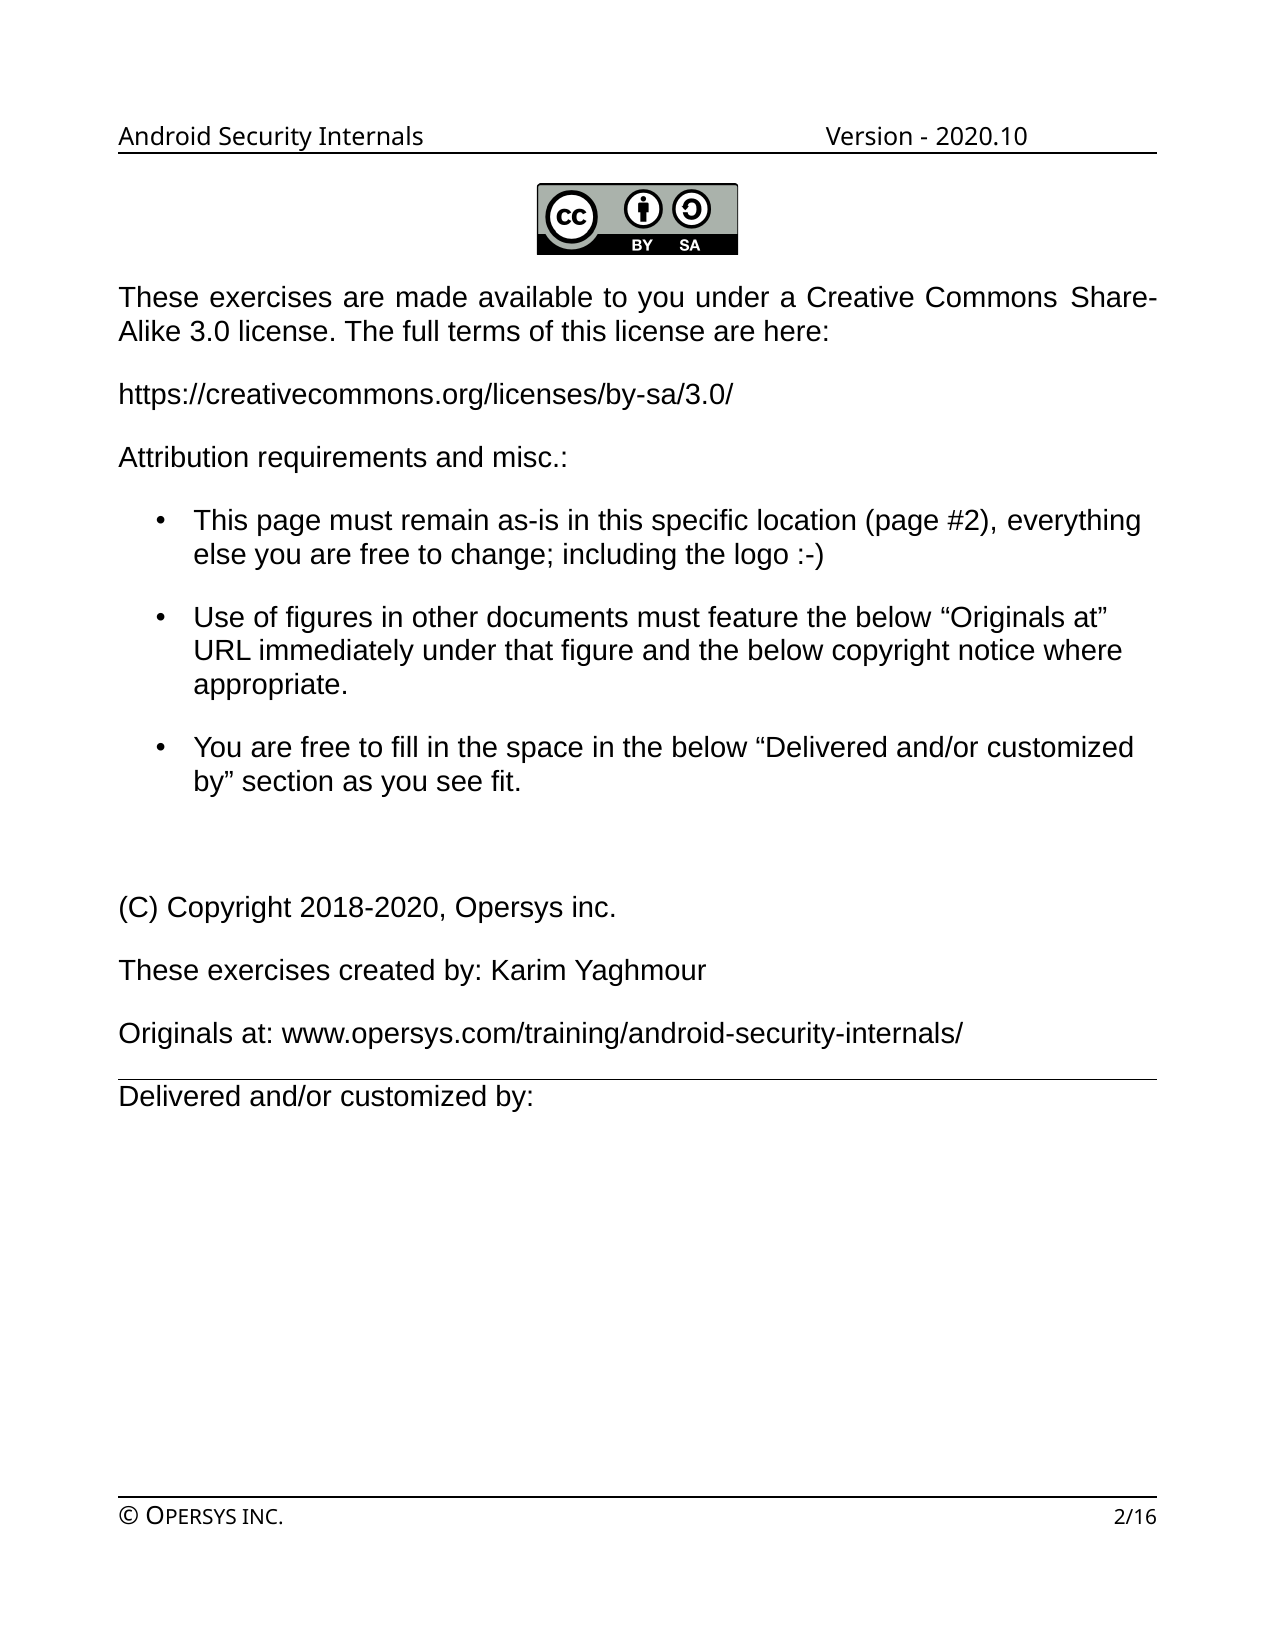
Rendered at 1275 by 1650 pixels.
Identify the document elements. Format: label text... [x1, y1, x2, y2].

text These exercises are made available to you under a Creative Commons Share-Alike 3.0 license. The full terms of this license are here: [118, 280, 1158, 347]
picture [536, 183, 739, 255]
text (C) Copyright 2018-2020, Opersys inc. [118, 890, 1157, 923]
text https://creativecommons.org/licenses/by-sa/3.0/ [118, 377, 980, 410]
list This page must remain as-is in this specific location (page #2), everything else you are free to change; including the logo :-) [156, 503, 1157, 570]
text These exercises created by: Karim Yaghmour [118, 953, 1157, 986]
text Originals at: www.opersys.com/training/android-security-internals/ [118, 1016, 1157, 1049]
text Attribution requirements and misc.: [118, 440, 1157, 473]
text Delivered and/or customized by: [118, 1080, 1157, 1112]
list Use of figures in other documents must feature the below “Originals at” URL immediately under that figure and the below copyright notice where appropriate. [156, 600, 1157, 701]
list You are free to fill in the space in the below “Delivered and/or customized by” section as you see fit. [156, 730, 1157, 797]
